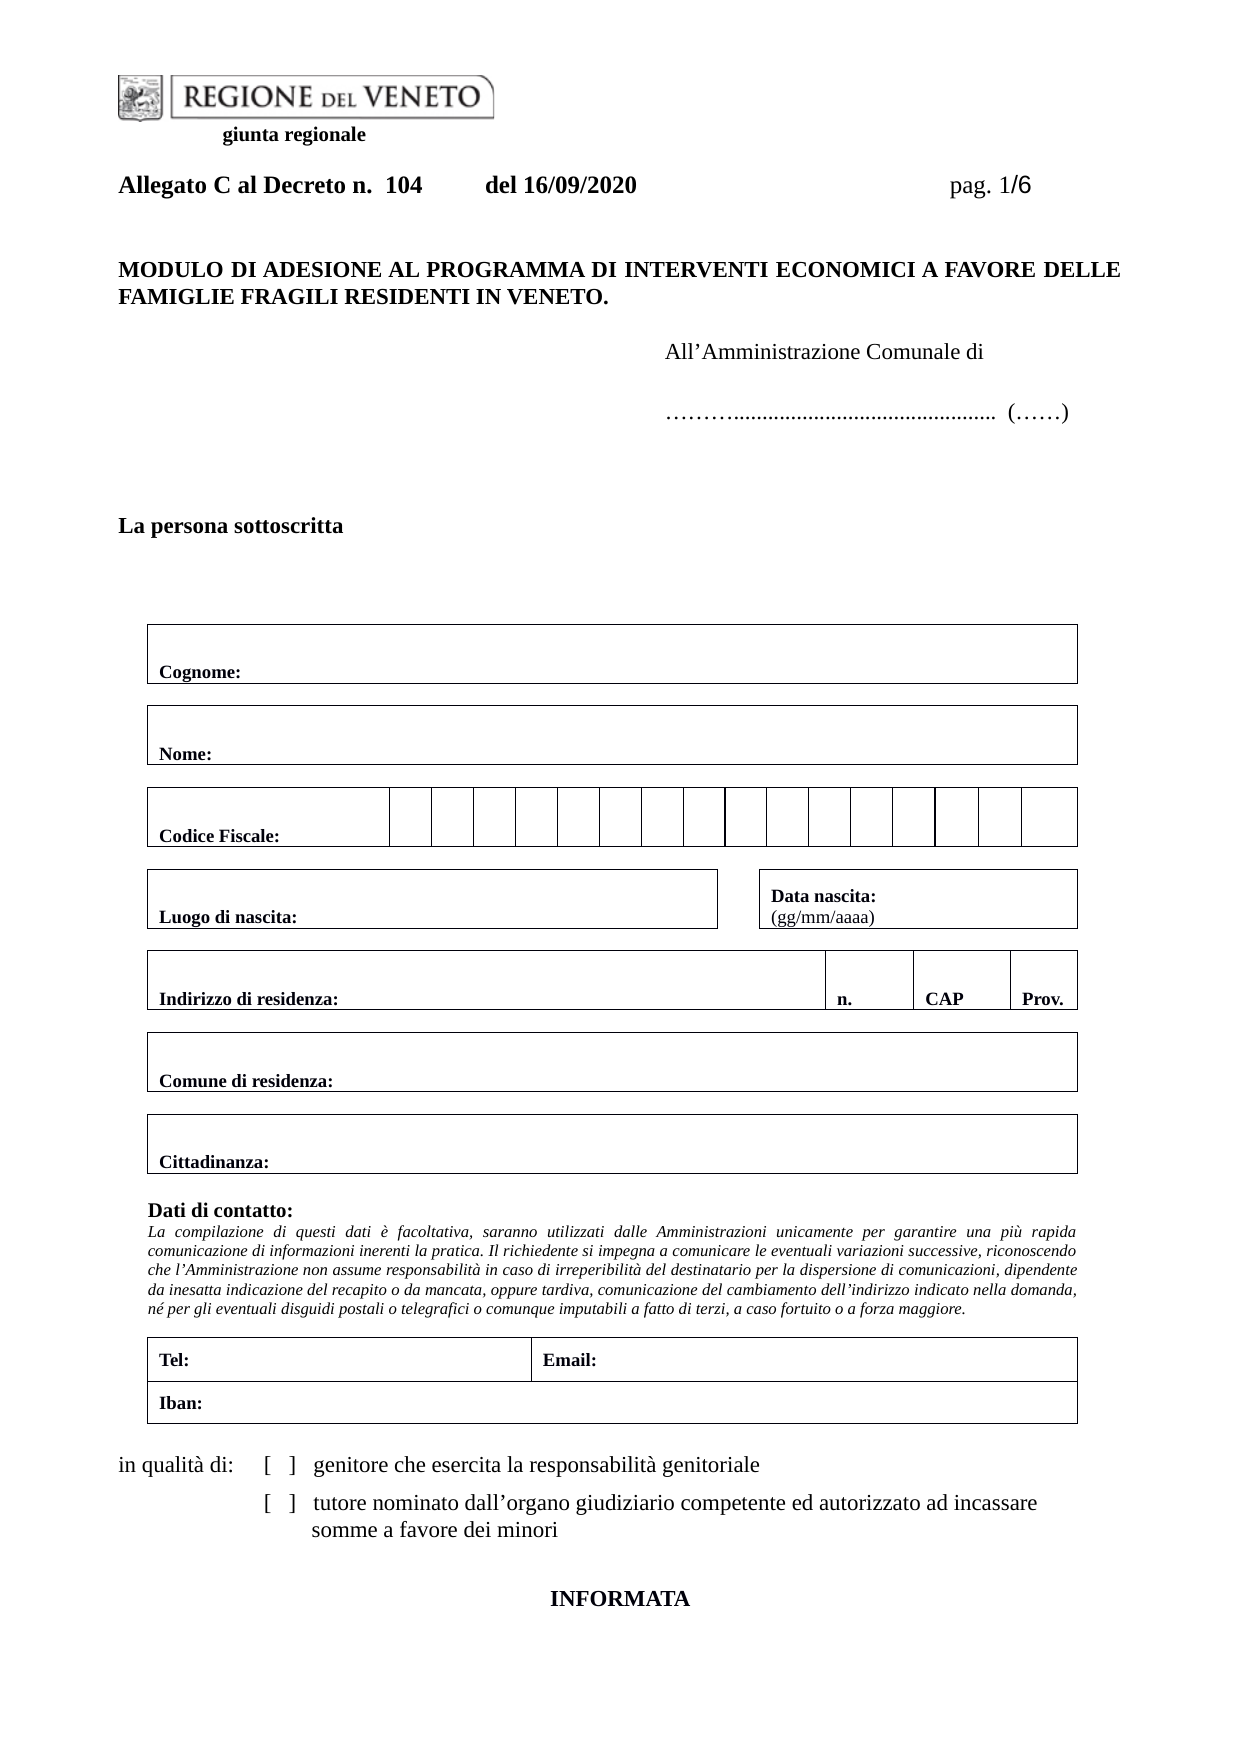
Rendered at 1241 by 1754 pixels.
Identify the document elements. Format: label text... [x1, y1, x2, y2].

table_cell [885, 847, 1077, 869]
table_cell [148, 1092, 289, 1114]
text La compilazione di questi dati è facoltativa, saranno utilizzati dalle Amministrazioni unicamente per garantire una più rapida comunicazione di informazioni inerenti la pratica. Il richiedente si impegna a comunicare le eventuali variazioni successive, riconoscendo che l’Amministrazione non assume responsabilità in caso di irreperibilità del destinatario per la dispersione di comunicazioni, dipendente da inesatta indicazione del recapito o da mancata, oppure tardiva, comunicazione del cambiamento dell’indirizzo indicato nella domanda, né per gli eventuali disguidi postali o telegrafici o comunque imputabili a fatto di terzi, a caso fortuito o a forza maggiore. [148, 1222, 1078, 1318]
table_cell [474, 788, 515, 846]
table_cell [390, 788, 431, 846]
text La persona sottoscritta [118, 513, 1122, 539]
table_cell Iban: [148, 1382, 1077, 1423]
table_header Email: [532, 1338, 1077, 1381]
table_cell [885, 929, 1077, 950]
table_cell [718, 869, 759, 928]
picture [118, 75, 495, 122]
table_cell [289, 1092, 549, 1114]
table_header [ ] genitore che esercita la responsabilità genitoriale [ ] tutore nominato dall’organo giudiziario competente ed autorizzato ad incassare somme a favore dei minori [253, 1451, 1111, 1555]
table_cell Data nascita: (gg/mm/aaaa) [760, 870, 1077, 928]
table_cell [550, 847, 885, 869]
table_cell [809, 788, 850, 846]
text modulo di adesione al PROGRAMMA DI INTERVENTI ECONOMICI A FAVORE DELLE FAMIGLIE fragili residenti in veneto. [118, 256, 1122, 309]
table_cell [684, 788, 724, 846]
table_cell [550, 1092, 885, 1114]
text INFORMATA [118, 1585, 1122, 1611]
table_cell [550, 684, 885, 705]
subtitle ……….............................................. (……) [502, 398, 1122, 424]
table_cell Luogo di nascita: [148, 870, 717, 928]
table_cell [885, 1092, 1077, 1114]
table_cell [885, 765, 1077, 787]
table_cell [550, 1010, 885, 1032]
table_cell Cittadinanza: [148, 1115, 1077, 1173]
table_cell CAP [914, 951, 1010, 1009]
table_header Cognome: [148, 625, 1077, 683]
table_cell [289, 684, 549, 705]
table_cell [289, 1010, 549, 1032]
table_cell [148, 1010, 289, 1032]
table_cell Nome: [148, 706, 1077, 764]
table_cell Codice Fiscale: [148, 788, 389, 846]
table_cell [1022, 788, 1077, 846]
table_cell [550, 928, 885, 950]
table_cell [148, 765, 289, 787]
table_cell [289, 765, 549, 787]
table_cell [289, 847, 549, 869]
table_cell [726, 788, 766, 846]
subtitle All’Amministrazione Comunale di [118, 338, 1122, 365]
table_cell [148, 847, 289, 869]
table_cell [885, 684, 1077, 705]
table_cell [516, 788, 557, 846]
table_cell [767, 788, 808, 846]
table_cell [885, 1010, 1077, 1032]
table_cell Indirizzo di residenza: [148, 951, 825, 1009]
table_cell [642, 788, 683, 846]
table_cell [550, 765, 885, 787]
table_cell [148, 929, 289, 950]
table_cell Comune di residenza: [148, 1033, 1077, 1091]
table_header Tel: [148, 1338, 531, 1381]
table_cell Prov. [1011, 951, 1077, 1009]
table_cell [979, 788, 1021, 846]
table_cell n. [826, 951, 913, 1009]
table_header in qualità di: [107, 1451, 252, 1555]
table_cell [851, 788, 892, 846]
subtitle Dati di contatto: [148, 1198, 1122, 1222]
table_cell [289, 929, 549, 950]
table_cell [432, 788, 473, 846]
table_cell [600, 788, 641, 846]
table_cell [893, 788, 934, 846]
table_cell [936, 788, 978, 846]
table_cell [148, 684, 289, 705]
table_cell [558, 788, 599, 846]
